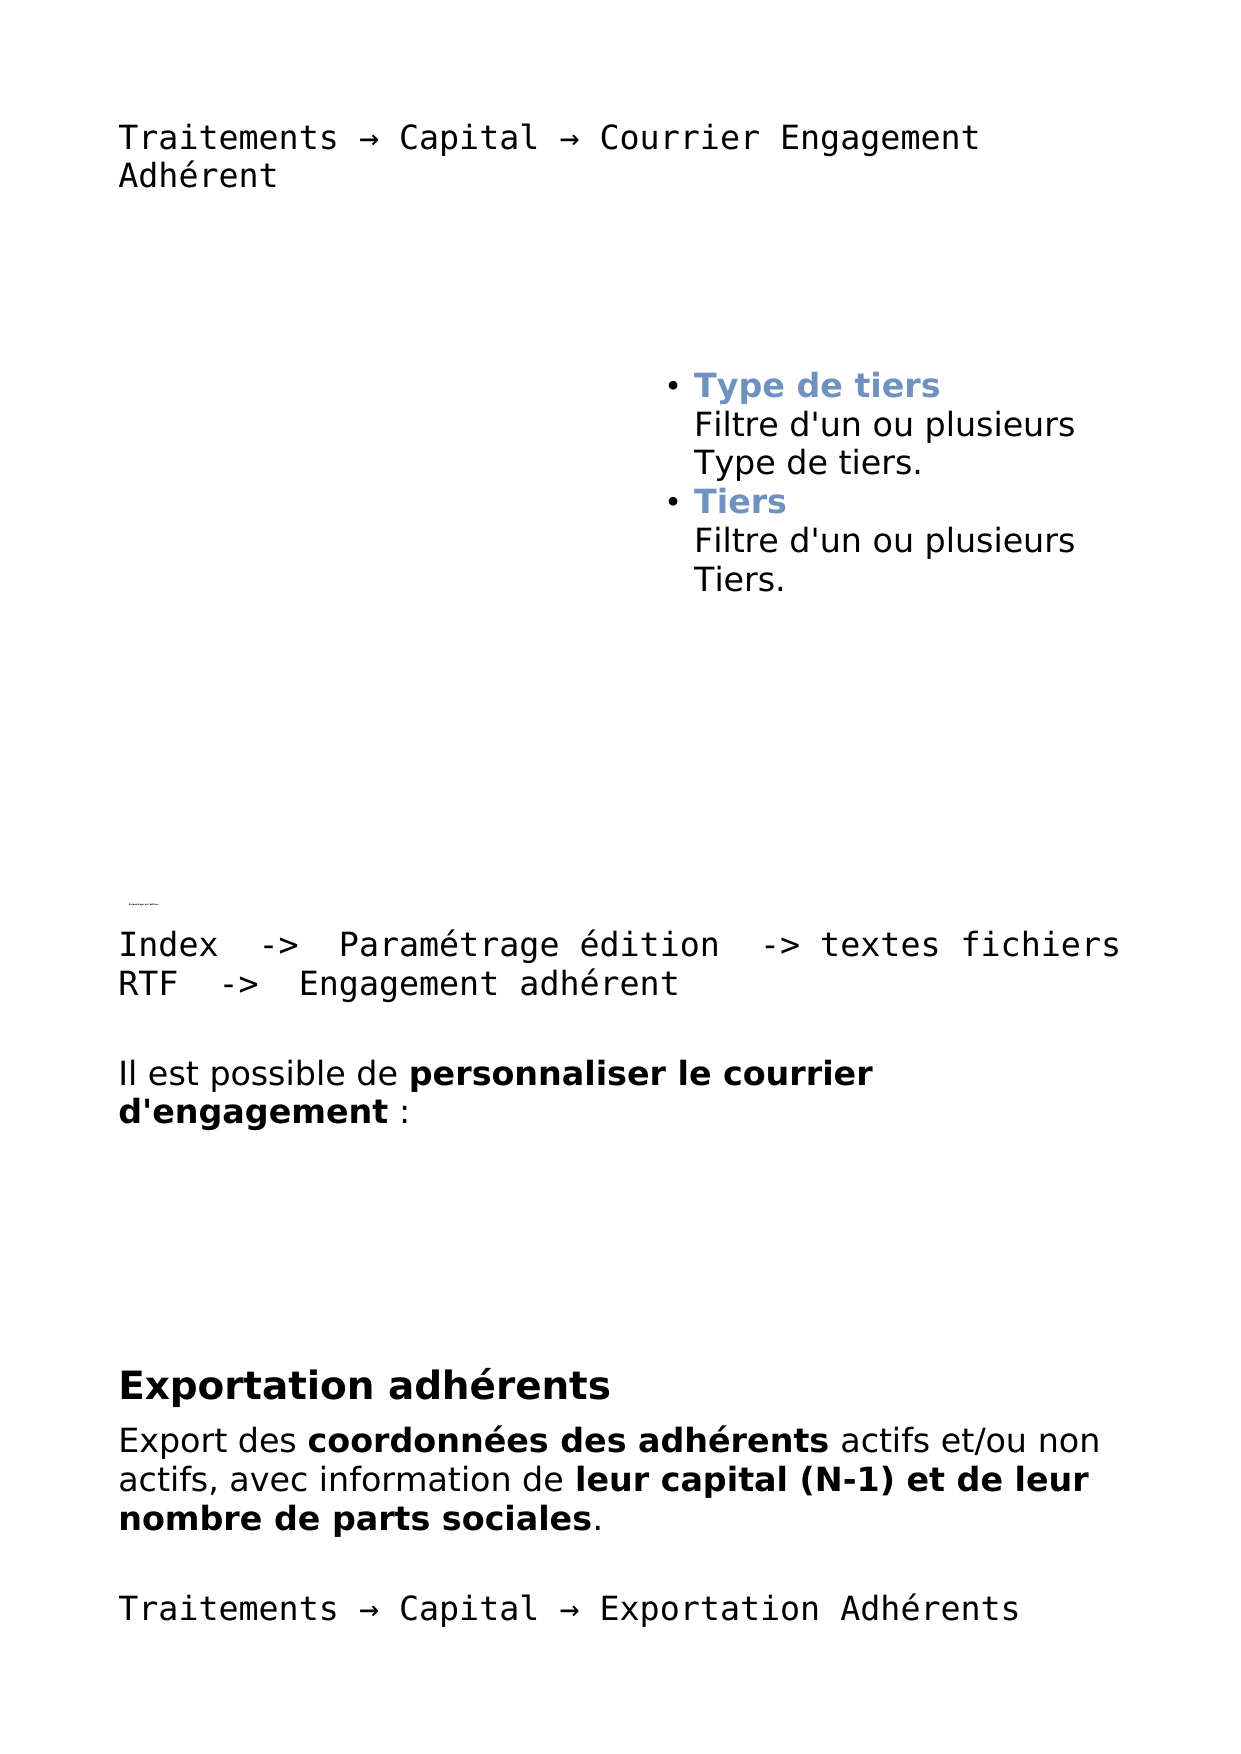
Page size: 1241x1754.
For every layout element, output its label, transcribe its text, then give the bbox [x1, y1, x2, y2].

text Paramétrage de l'édition : [118, 797, 1122, 913]
table_header [118, 337, 620, 629]
text Export des coordonnées des adhérents actifs et/ou non actifs, avec information de leur capital (N-1) et de leur nombre de parts sociales. [118, 1421, 1122, 1577]
text Traitements → Capital → Exportation Adhérents [118, 1589, 1122, 1628]
text Il est possible de personnaliser le courrier d'engagement : [118, 1015, 1122, 1326]
text Index -> Paramétrage édition -> textes fichiers RTF -> Engagement adhérent [118, 926, 1122, 1003]
table_header Type de tiers Filtre d'un ou plusieurs Type de tiers. Tiers Filtre d'un ou plusieurs Tiers. [620, 337, 1122, 629]
text Traitements → Capital → Courrier Engagement Adhérent [118, 118, 1122, 196]
subtitle Exportation adhérents [118, 1363, 1122, 1409]
